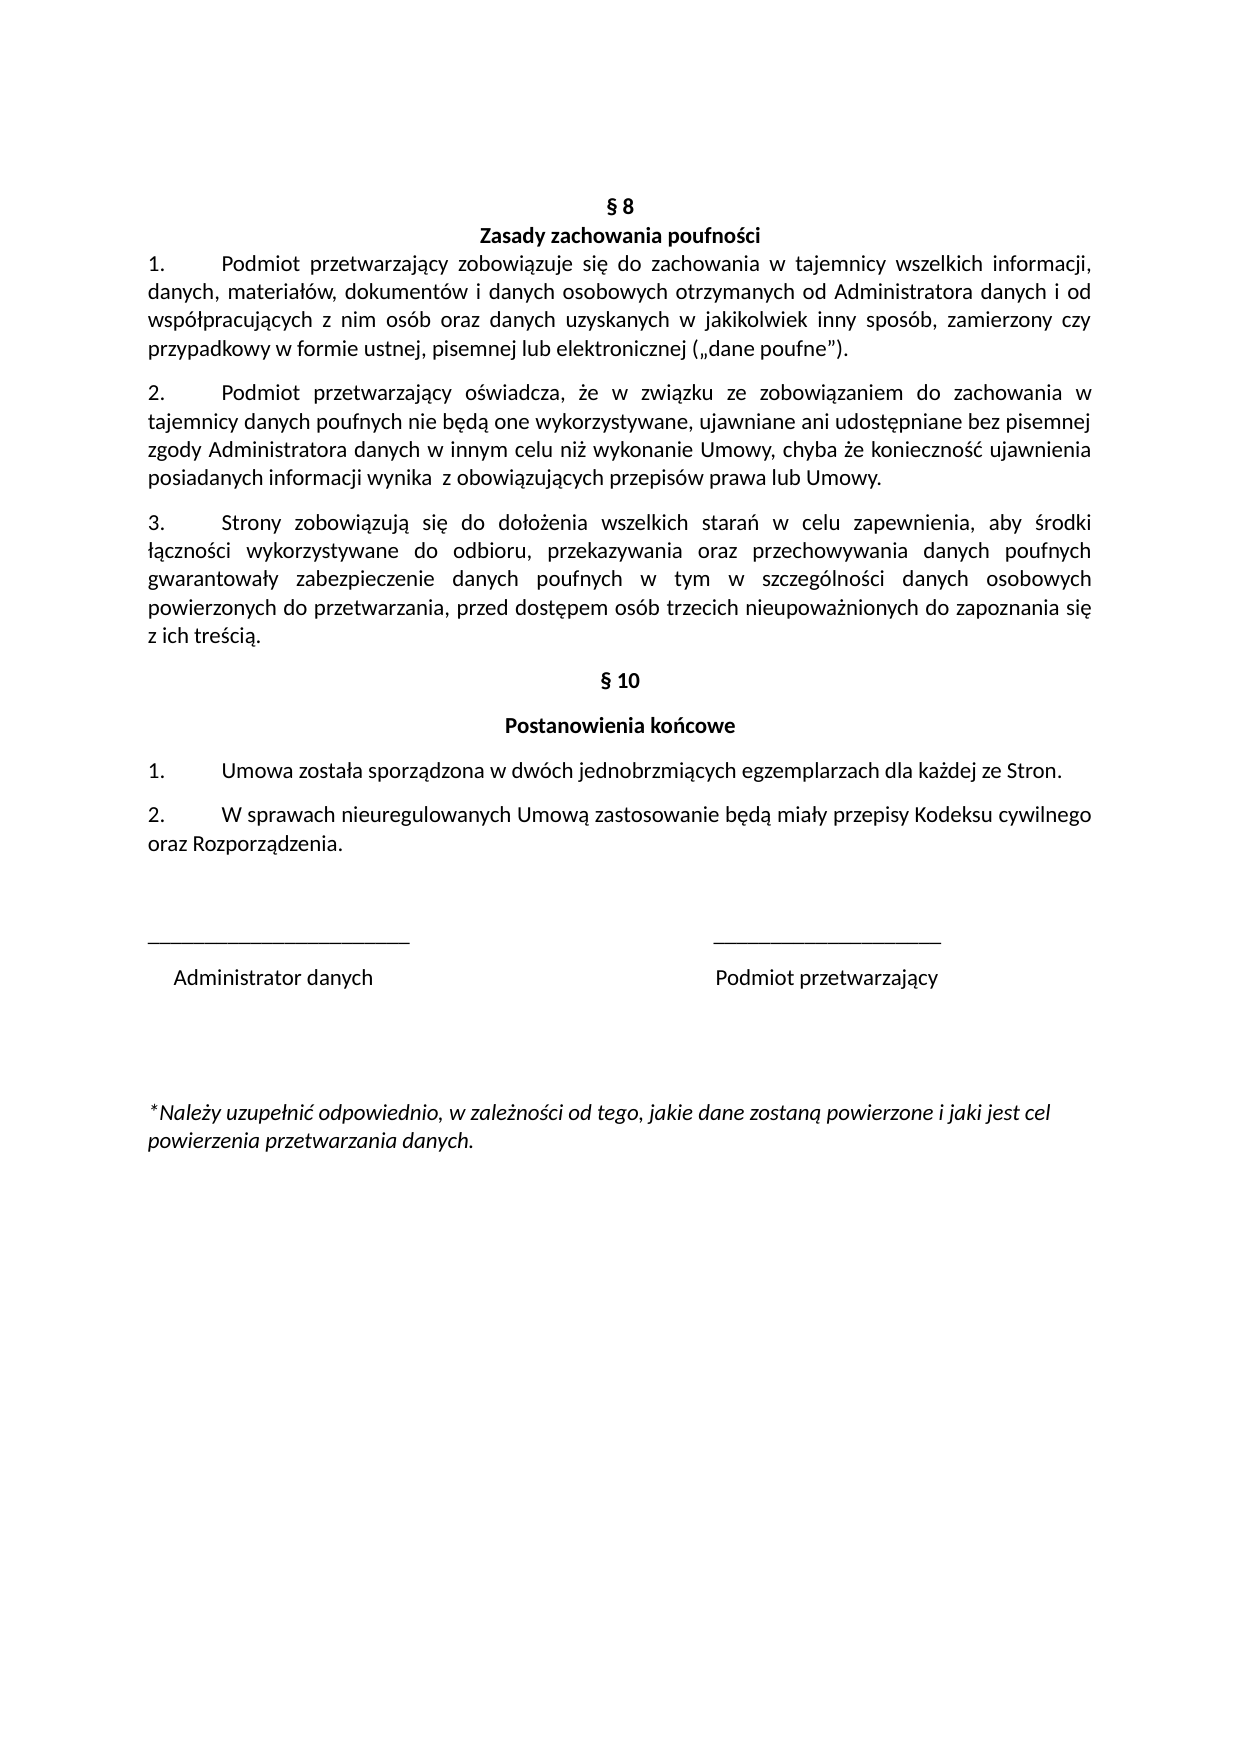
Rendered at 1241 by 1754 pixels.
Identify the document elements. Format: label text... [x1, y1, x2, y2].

list Strony zobowiązują się do dołożenia wszelkich starań w celu zapewnienia, aby środki łączności wykorzystywane do odbioru, przekazywania oraz przechowywania danych poufnych gwarantowały zabezpieczenie danych poufnych w tym w szczególności danych osobowych powierzonych do przetwarzania, przed dostępem osób trzecich nieupoważnionych do zapoznania się z ich treścią. [148, 508, 1093, 649]
list Umowa została sporządzona w dwóch jednobrzmiących egzemplarzach dla każdej ze Stron. [148, 756, 1093, 784]
text *Należy uzupełnić odpowiednio, w zależności od tego, jakie dane zostaną powierzone i jaki jest cel powierzenia przetwarzania danych. [148, 1098, 1093, 1154]
list W sprawach nieuregulowanych Umową zastosowanie będą miały przepisy Kodeksu cywilnego oraz Rozporządzenia. [148, 801, 1093, 857]
list Podmiot przetwarzający zobowiązuje się do zachowania w tajemnicy wszelkich informacji, danych, materiałów, dokumentów i danych osobowych otrzymanych od Administratora danych i od współpracujących z nim osób oraz danych uzyskanych w jakikolwiek inny sposób, zamierzony czy przypadkowy w formie ustnej, pisemnej lub elektronicznej („dane poufne”). [148, 249, 1093, 362]
list Podmiot przetwarzający oświadcza, że w związku ze zobowiązaniem do zachowania w tajemnicy danych poufnych nie będą one wykorzystywane, ujawniane ani udostępniane bez pisemnej zgody Administratora danych w innym celu niż wykonanie Umowy, chyba że konieczność ujawnienia posiadanych informacji wynika z obowiązujących przepisów prawa lub Umowy. [148, 378, 1093, 491]
text § 10 [148, 666, 1093, 694]
text § 8 [148, 192, 1093, 221]
text Zasady zachowania poufności [148, 221, 1093, 249]
text _______________________ ____________________ [148, 919, 1093, 947]
text Postanowienia końcowe [148, 711, 1093, 739]
text Administrator danych Podmiot przetwarzający [148, 963, 1093, 992]
